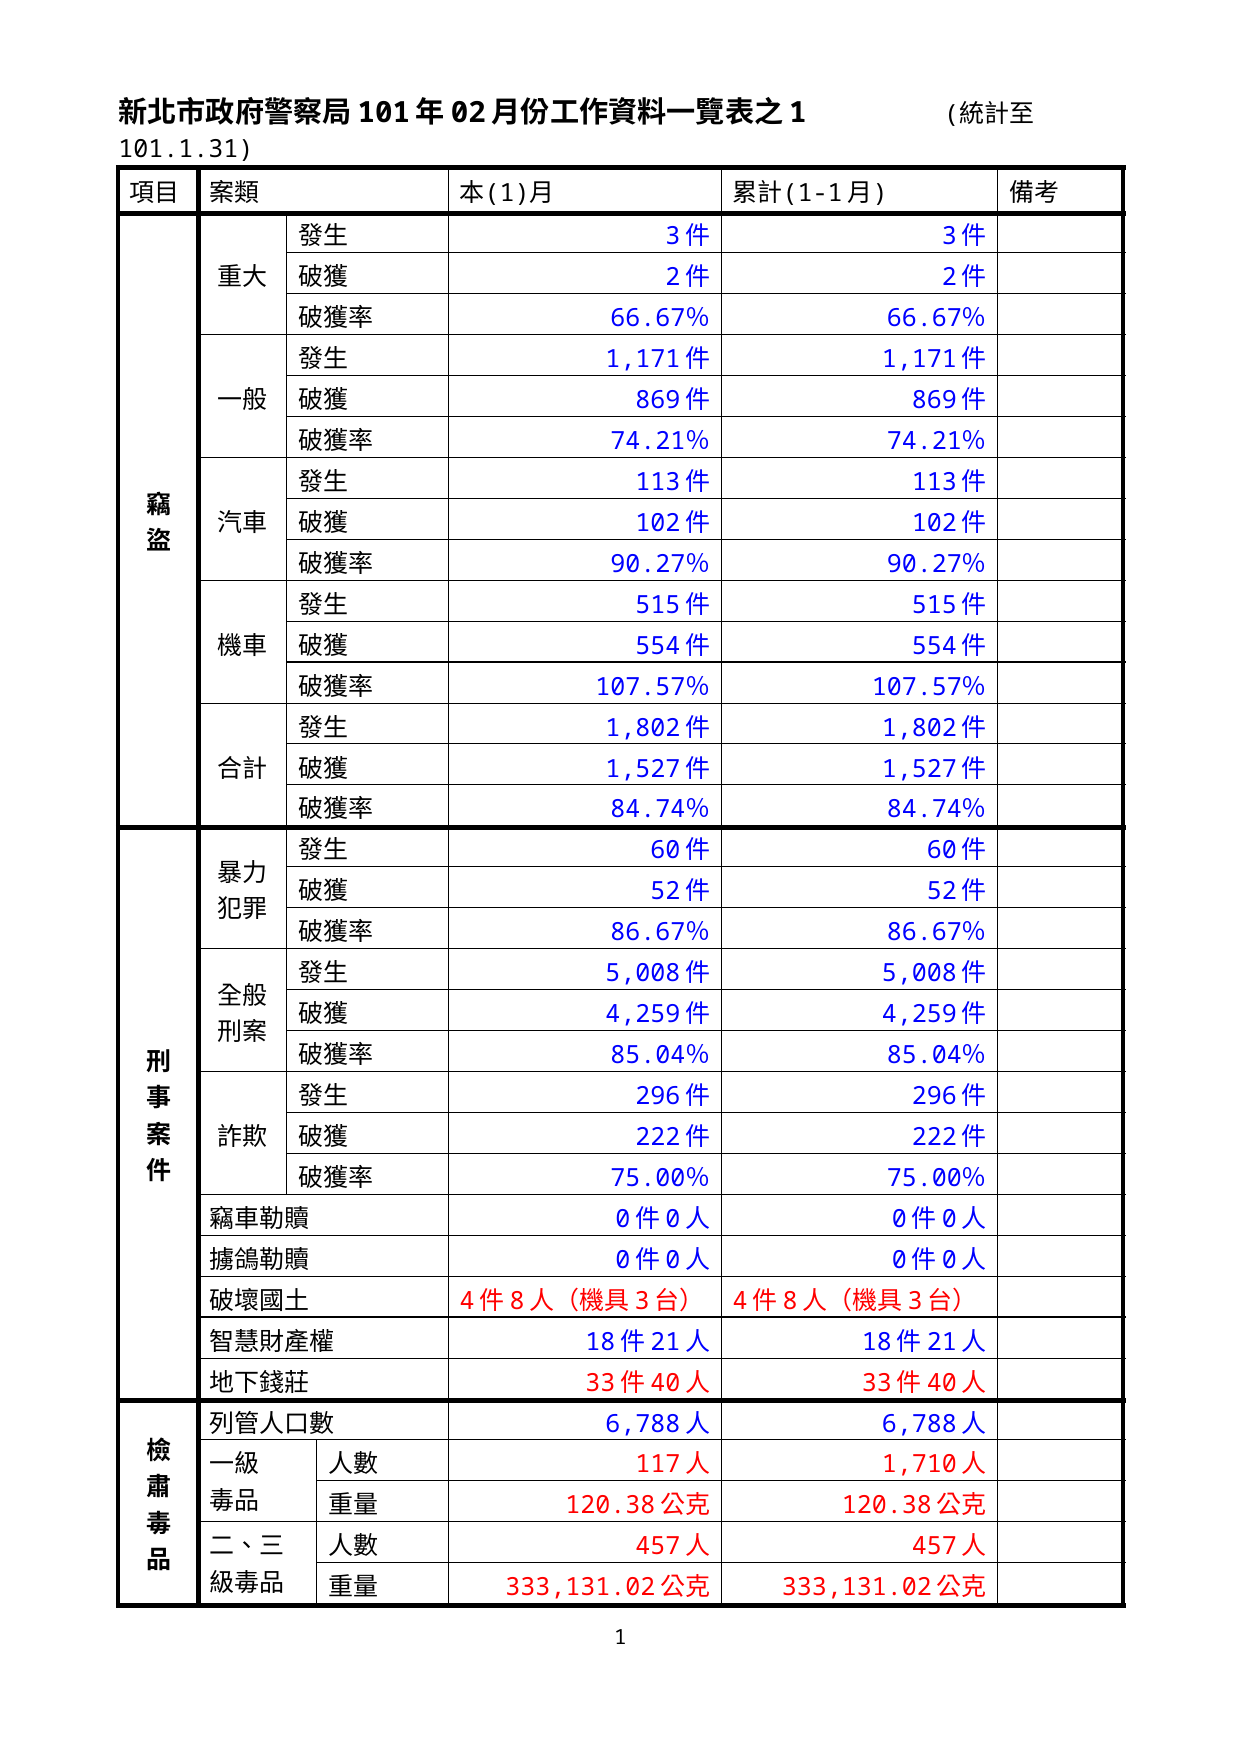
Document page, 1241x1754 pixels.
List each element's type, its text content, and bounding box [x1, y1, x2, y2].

table_cell 52件 [722, 867, 997, 907]
table_cell [998, 744, 1121, 784]
table_cell [998, 622, 1121, 661]
table_cell 重大 [201, 216, 286, 334]
table_cell 107.57％ [722, 663, 997, 702]
table_cell 二、三級毒品 [201, 1522, 316, 1603]
table_cell 66.67％ [449, 294, 721, 334]
table_cell [998, 1522, 1121, 1562]
text 新北市政府警察局101年02月份工作資料一覽表之1 (統計至101.1.31) [118, 89, 1122, 165]
table_cell 120.38公克 [449, 1481, 721, 1521]
table_cell 1,710人 [722, 1440, 997, 1480]
table_cell 3件 [722, 216, 997, 252]
table_cell [998, 663, 1121, 702]
table_cell 222件 [722, 1113, 997, 1153]
table_cell 發生 [287, 1072, 448, 1112]
table_cell 222件 [449, 1113, 721, 1153]
table_cell [998, 704, 1121, 743]
table_cell 102件 [722, 499, 997, 539]
table_cell [998, 830, 1121, 866]
table_cell 2件 [449, 253, 721, 293]
table_cell 1,802件 [722, 704, 997, 743]
table_cell 合計 [201, 704, 286, 825]
table_cell [998, 1318, 1121, 1357]
table_cell 90.27％ [722, 540, 997, 579]
table_cell [998, 1277, 1121, 1316]
table_cell 發生 [287, 335, 448, 375]
table_cell 5,008件 [722, 949, 997, 989]
table_cell 發生 [287, 581, 448, 621]
table_cell 暴力犯罪 [201, 830, 286, 948]
table_cell 破壞國土 [201, 1277, 448, 1316]
table_cell 竊 盜 [120, 216, 196, 825]
table_cell 3件 [449, 216, 721, 252]
table_cell 地下錢莊 [201, 1359, 448, 1398]
table_cell 6,788人 [449, 1403, 721, 1439]
table_cell [998, 1031, 1121, 1071]
table_header 項目 [120, 170, 196, 211]
table_cell 333,131.02公克 [722, 1563, 997, 1603]
table_cell 機車 [201, 581, 286, 702]
table_cell [998, 990, 1121, 1030]
table_cell [998, 867, 1121, 907]
table_cell 竊車勒贖 [201, 1195, 448, 1234]
table_cell 破獲 [287, 867, 448, 907]
table_cell 75.00％ [722, 1154, 997, 1194]
table_cell 破獲率 [287, 294, 448, 334]
table_cell 重量 [317, 1563, 448, 1603]
table_cell 人數 [317, 1440, 448, 1480]
table_cell 1,527件 [722, 744, 997, 784]
table_cell 102件 [449, 499, 721, 539]
table_header 備考 [998, 170, 1121, 211]
table_cell 74.21％ [449, 417, 721, 457]
table_cell 破獲 [287, 990, 448, 1030]
table_cell 汽車 [201, 458, 286, 579]
table_cell 113件 [449, 458, 721, 498]
table_cell 296件 [722, 1072, 997, 1112]
table_cell 33件40人 [449, 1359, 721, 1398]
table_cell 1,527件 [449, 744, 721, 784]
table_cell 5,008件 [449, 949, 721, 989]
table_cell 全般刑案 [201, 949, 286, 1071]
table_cell [998, 785, 1121, 825]
table_cell 33件40人 [722, 1359, 997, 1398]
table_cell 0件0人 [449, 1195, 721, 1234]
table_cell 0件0人 [722, 1236, 997, 1276]
table_cell 發生 [287, 704, 448, 743]
table_cell [998, 1236, 1121, 1276]
table_cell 869件 [449, 376, 721, 416]
table_cell 4,259件 [722, 990, 997, 1030]
table_cell 85.04％ [449, 1031, 721, 1071]
table_cell 296件 [449, 1072, 721, 1112]
table_cell 85.04％ [722, 1031, 997, 1071]
table_cell 4,259件 [449, 990, 721, 1030]
table_cell 86.67％ [722, 908, 997, 948]
table_cell 457人 [449, 1522, 721, 1562]
table_cell 117人 [449, 1440, 721, 1480]
table_cell 60件 [449, 830, 721, 866]
table_cell 破獲 [287, 1113, 448, 1153]
table_header 本(1)月 [449, 170, 721, 211]
table_cell 84.74％ [449, 785, 721, 825]
table_cell 120.38公克 [722, 1481, 997, 1521]
table_cell 發生 [287, 830, 448, 866]
table_cell 66.67％ [722, 294, 997, 334]
table_cell 554件 [449, 622, 721, 661]
table_cell 破獲率 [287, 785, 448, 825]
table_cell 0件0人 [449, 1236, 721, 1276]
table_cell 破獲 [287, 499, 448, 539]
table_cell 發生 [287, 458, 448, 498]
table_cell 107.57％ [449, 663, 721, 702]
table_cell [998, 540, 1121, 579]
table_cell 84.74％ [722, 785, 997, 825]
table_cell 破獲率 [287, 417, 448, 457]
table_cell 破獲 [287, 622, 448, 661]
table_cell 1,802件 [449, 704, 721, 743]
table_cell [998, 1563, 1121, 1603]
table_cell 破獲 [287, 744, 448, 784]
table_cell 一級 毒品 [201, 1440, 316, 1521]
table_cell 刑 事 案 件 [120, 830, 196, 1398]
table_header 案類 [201, 170, 448, 211]
table_cell 515件 [722, 581, 997, 621]
table_cell 破獲率 [287, 908, 448, 948]
table_cell 18件21人 [722, 1318, 997, 1357]
table_cell [998, 1154, 1121, 1194]
table_cell 4件8人（機具3台） [449, 1277, 721, 1316]
table_cell 457人 [722, 1522, 997, 1562]
table_cell [998, 1481, 1121, 1521]
table_cell 74.21％ [722, 417, 997, 457]
table_cell 4件8人（機具3台） [722, 1277, 997, 1316]
table_cell 75.00％ [449, 1154, 721, 1194]
table_cell [998, 499, 1121, 539]
table_cell 發生 [287, 216, 448, 252]
table_cell [998, 417, 1121, 457]
table_cell [998, 458, 1121, 498]
table_cell 一般 [201, 335, 286, 457]
table_cell 1,171件 [449, 335, 721, 375]
table_cell [998, 335, 1121, 375]
table_cell [998, 1113, 1121, 1153]
table_cell 2件 [722, 253, 997, 293]
table_cell 檢肅毒品 [120, 1403, 196, 1603]
table_cell 破獲 [287, 376, 448, 416]
table_cell 0件0人 [722, 1195, 997, 1234]
table_cell 重量 [317, 1481, 448, 1521]
table_cell 擄鴿勒贖 [201, 1236, 448, 1276]
table_cell [998, 1440, 1121, 1480]
table_header 累計(1-1月) [722, 170, 997, 211]
table_cell 869件 [722, 376, 997, 416]
table_cell 90.27％ [449, 540, 721, 579]
table_cell 515件 [449, 581, 721, 621]
table_cell [998, 908, 1121, 948]
table_cell [998, 1195, 1121, 1234]
table_cell 破獲率 [287, 1154, 448, 1194]
table_cell 人數 [317, 1522, 448, 1562]
table_cell 智慧財產權 [201, 1318, 448, 1357]
table_cell 破獲率 [287, 1031, 448, 1071]
table_cell 18件21人 [449, 1318, 721, 1357]
table_cell [998, 1359, 1121, 1398]
table_cell 破獲率 [287, 663, 448, 702]
table_cell 1,171件 [722, 335, 997, 375]
table_cell [998, 294, 1121, 334]
table_cell 113件 [722, 458, 997, 498]
table_cell [998, 216, 1121, 252]
table_cell 破獲率 [287, 540, 448, 579]
table_cell [998, 253, 1121, 293]
table_cell [998, 1072, 1121, 1112]
table_cell 列管人口數 [201, 1403, 448, 1439]
table_cell 6,788人 [722, 1403, 997, 1439]
table_cell 86.67％ [449, 908, 721, 948]
table_cell [998, 1403, 1121, 1439]
table_cell 發生 [287, 949, 448, 989]
table_cell 333,131.02公克 [449, 1563, 721, 1603]
table_cell [998, 581, 1121, 621]
table_cell 52件 [449, 867, 721, 907]
table_cell 詐欺 [201, 1072, 286, 1194]
table_cell 破獲 [287, 253, 448, 293]
table_cell 554件 [722, 622, 997, 661]
table_cell [998, 949, 1121, 989]
table_cell 60件 [722, 830, 997, 866]
table_cell [998, 376, 1121, 416]
